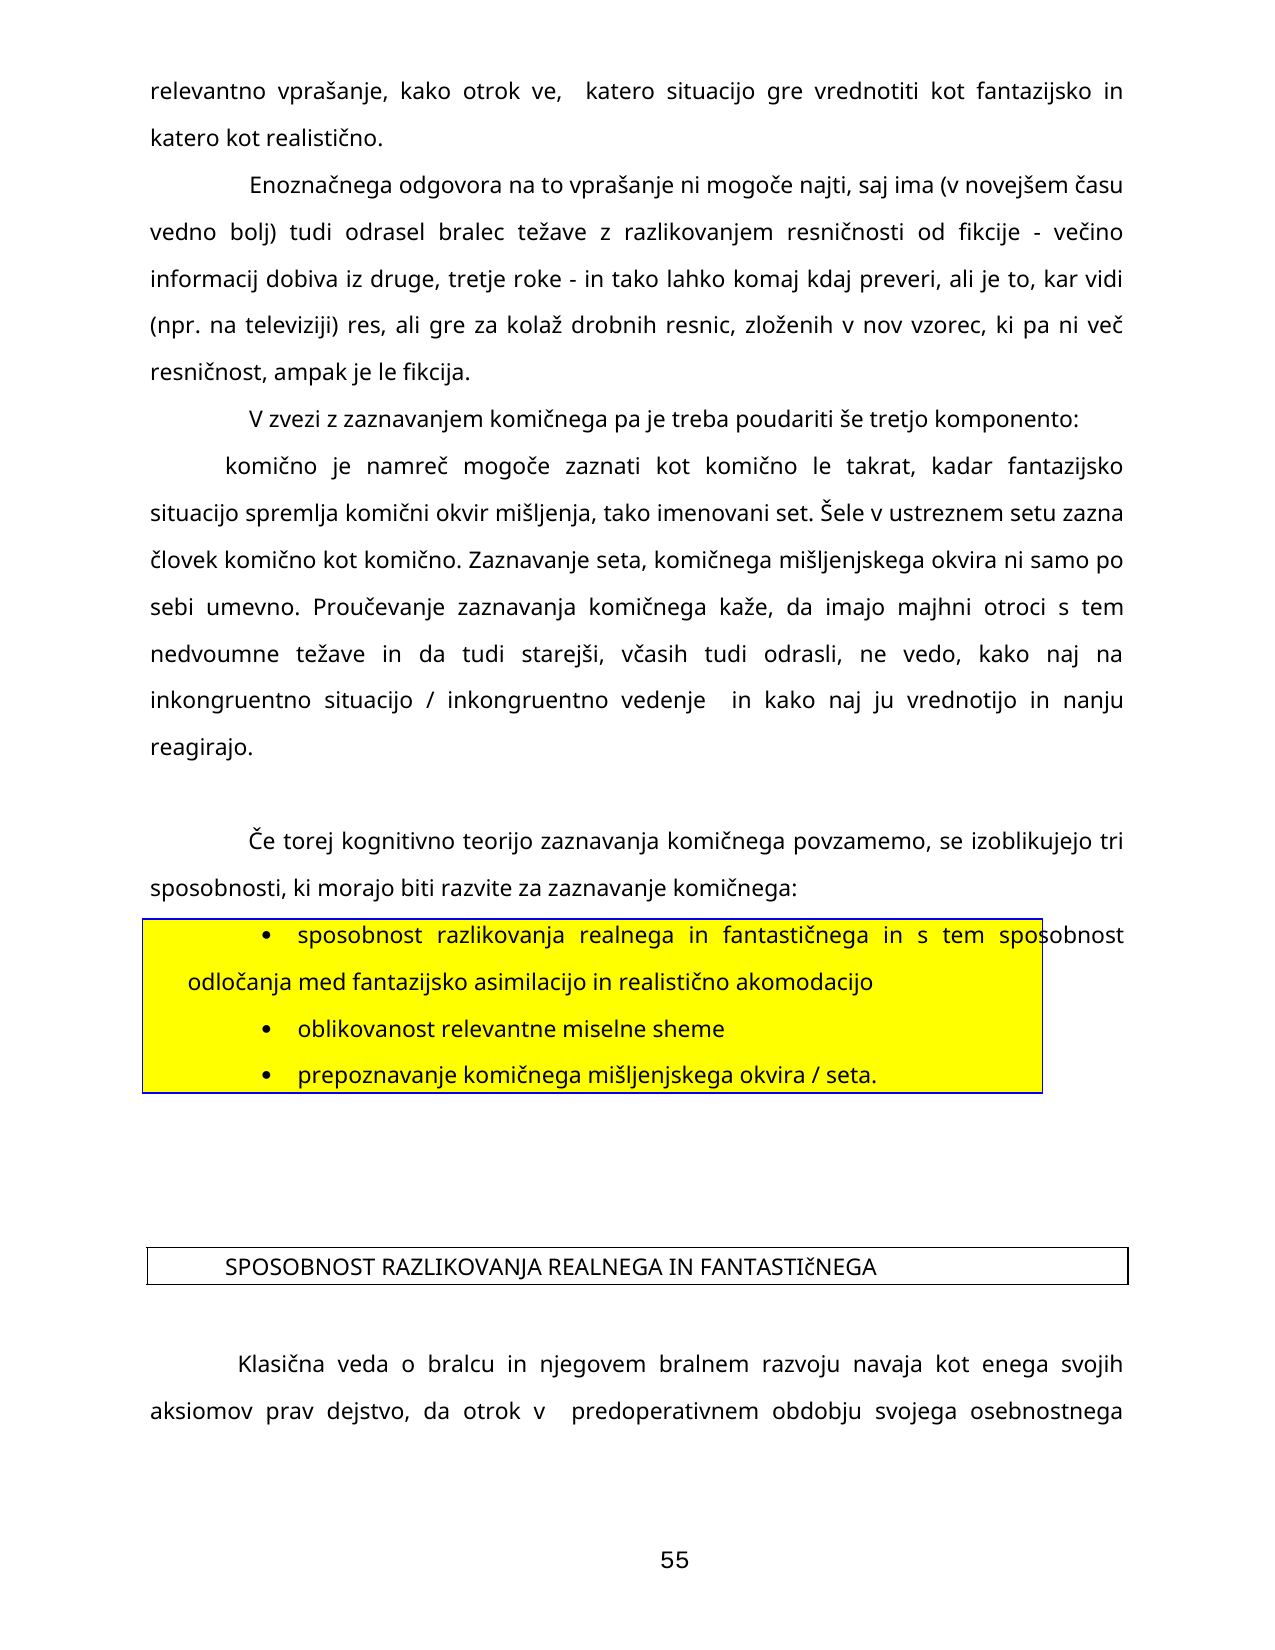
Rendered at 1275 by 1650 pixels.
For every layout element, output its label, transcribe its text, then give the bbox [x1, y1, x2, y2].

text relevantno vprašanje, kako otrok ve, katero situacijo gre vrednotiti kot fantazijsko in katero kot realistično. [150, 75, 1125, 153]
text Enoznačnega odgovora na to vprašanje ni mogoče najti, saj ima (v novejšem času vedno bolj) tudi odrasel bralec težave z razlikovanjem resničnosti od fikcije - večino informacij dobiva iz druge, tretje roke - in tako lahko komaj kdaj preveri, ali je to, kar vidi (npr. na televiziji) res, ali gre za kolaž drobnih resnic, zloženih v nov vzorec, ki pa ni več resničnost, ampak je le fikcija. [150, 169, 1125, 387]
text komično je namreč mogoče zaznati kot komično le takrat, kadar fantazijsko situacijo spremlja komični okvir mišljenja, tako imenovani set. Šele v ustreznem setu zazna človek komično kot komično. Zaznavanje seta, komičnega mišljenjskega okvira ni samo po sebi umevno. Proučevanje zaznavanja komičnega kaže, da imajo majhni otroci s tem nedvoumne težave in da tudi starejši, včasih tudi odrasli, ne vedo, kako naj na inkongruentno situacijo / inkongruentno vedenje in kako naj ju vrednotijo in nanju reagirajo. [150, 450, 1125, 762]
text Če torej kognitivno teorijo zaznavanja komičnega povzamemo, se izoblikujejo tri sposobnosti, ki morajo biti razvite za zaznavanje komičnega: [150, 825, 1125, 903]
list sposobnost razlikovanja realnega in fantastičnega in s tem sposobnost odločanja med fantazijsko asimilacijo in realistično akomodacijo [1043, 919, 1125, 997]
text SPOSOBNOST RAZLIKOVANJA REALNEGA IN FANTASTIčNEGA [148, 1248, 1127, 1284]
list oblikovanost relevantne miselne sheme [1043, 1012, 1125, 1044]
text V zvezi z zaznavanjem komičnega pa je treba poudariti še tretjo komponento: [150, 403, 1125, 434]
list prepoznavanje komičnega mišljenjskega okvira / seta. [1043, 1059, 1125, 1091]
text Klasična veda o bralcu in njegovem bralnem razvoju navaja kot enega svojih aksiomov prav dejstvo, da otrok v predoperativnem obdobju svojega osebnostnega [150, 1348, 1125, 1426]
